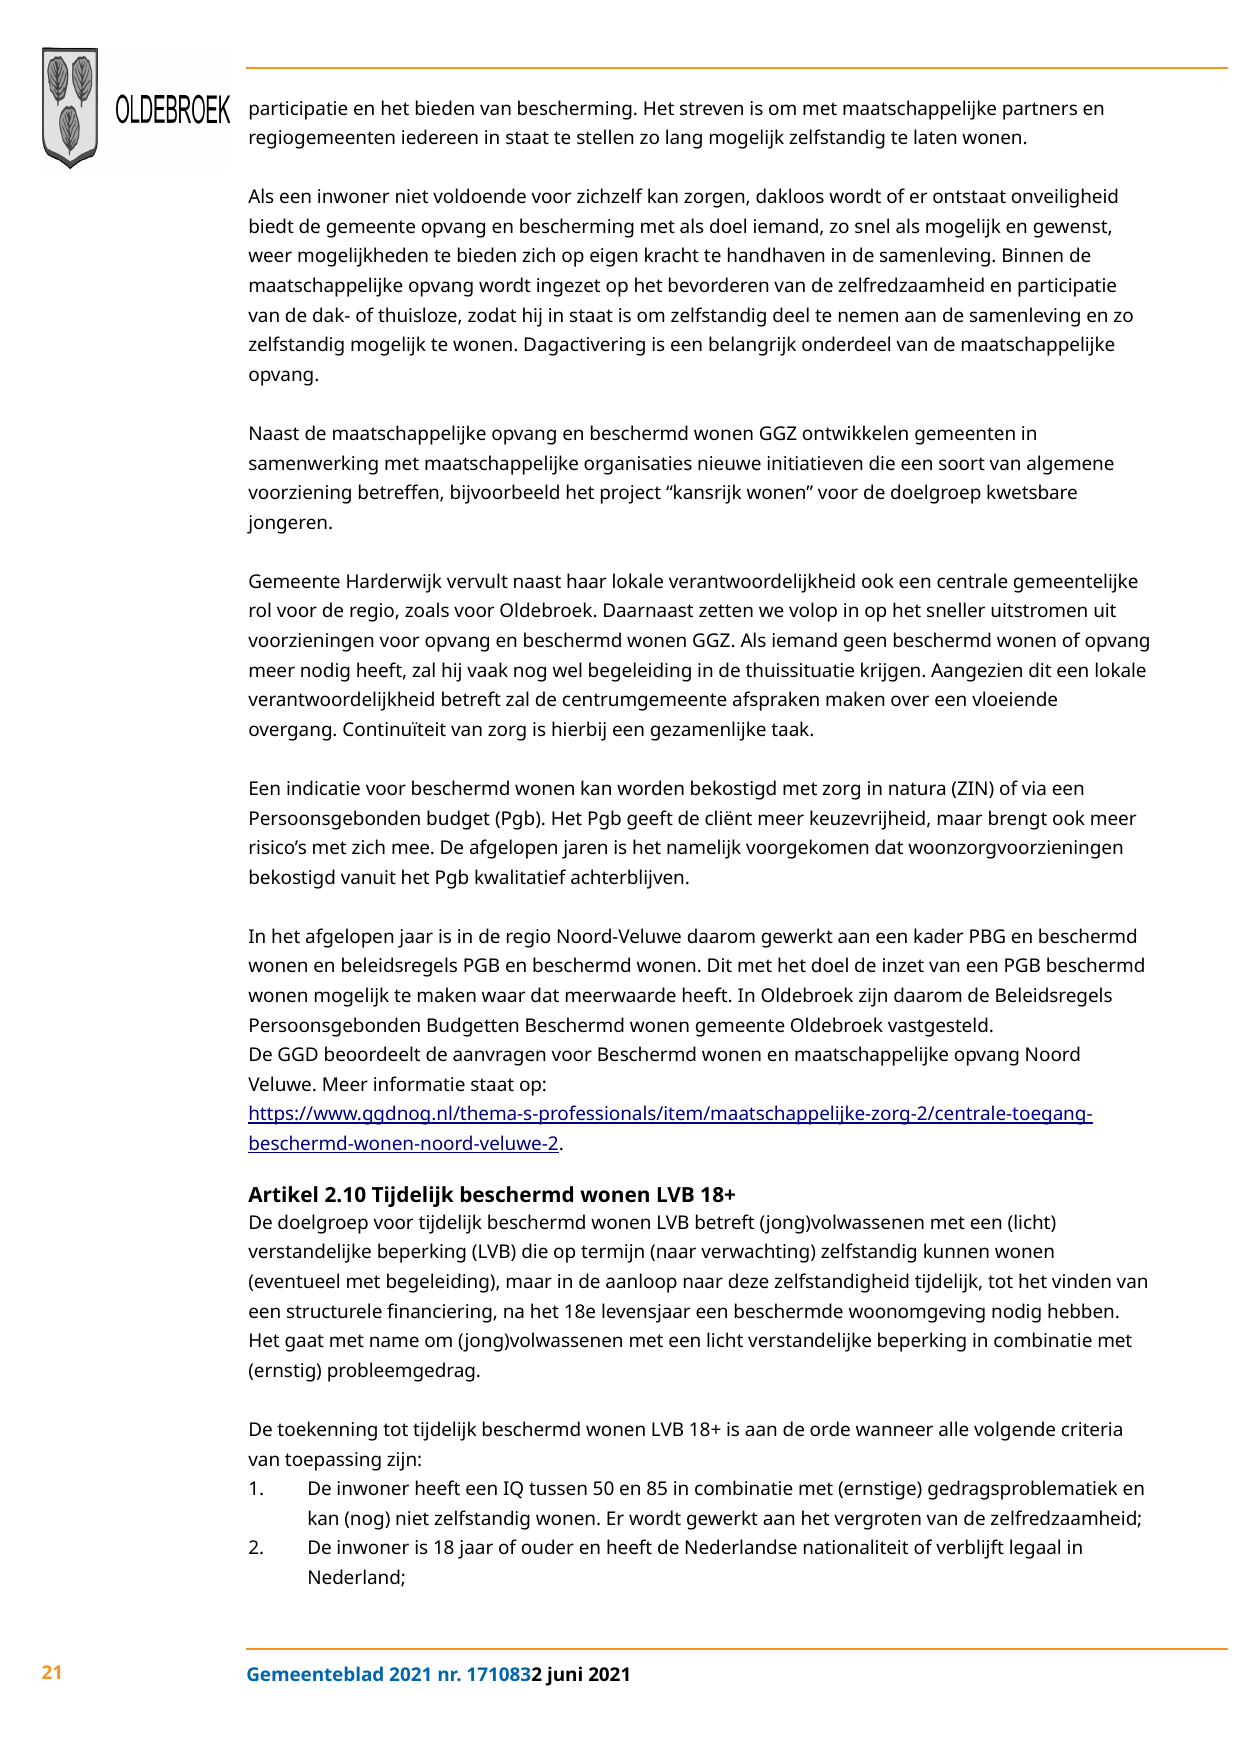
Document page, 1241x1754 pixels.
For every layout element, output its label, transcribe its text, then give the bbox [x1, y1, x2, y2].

text Gemeente Harderwijk vervult naast haar lokale verantwoordelijkheid ook een centrale gemeentelijke rol voor de regio, zoals voor Oldebroek. Daarnaast zetten we volop in op het sneller uitstromen uit voorzieningen voor opvang en beschermd wonen GGZ. Als iemand geen beschermd wonen of opvang meer nodig heeft, zal hij vaak nog wel begeleiding in de thuissituatie krijgen. Aangezien dit een lokale verantwoordelijkheid betreft zal de centrumgemeente afspraken maken over een vloeiende overgang. Continuïteit van zorg is hierbij een gezamenlijke taak. [248, 568, 1152, 742]
list De inwoner is 18 jaar of ouder en heeft de Nederlandse nationaliteit of verblijft legaal in Nederland; [248, 1534, 1152, 1590]
list De inwoner heeft een IQ tussen 50 en 85 in combinatie met (ernstige) gedragsproblematiek en kan (nog) niet zelfstandig wonen. Er wordt gewerkt aan het vergroten van de zelfredzaamheid; [248, 1475, 1152, 1531]
text De toekenning tot tijdelijk beschermd wonen LVB 18+ is aan de orde wanneer alle volgende criteria van toepassing zijn: [248, 1416, 1152, 1471]
text De GGD beoordeelt de aanvragen voor Beschermd wonen en maatschappelijke opvang Noord Veluwe. Meer informatie staat op: https://www.ggdnog.nl/thema-s-professionals/item/maatschappelijke-zorg-2/centrale-toegang-beschermd-wonen-noord-veluwe-2. [248, 1041, 1152, 1156]
text Artikel 2.10 Tijdelijk beschermd wonen LVB 18+ [248, 1181, 1152, 1209]
text In het afgelopen jaar is in de regio Noord-Veluwe daarom gewerkt aan een kader PBG en beschermd wonen en beleidsregels PGB en beschermd wonen. Dit met het doel de inzet van een PGB beschermd wonen mogelijk te maken waar dat meerwaarde heeft. In Oldebroek zijn daarom de Beleidsregels Persoonsgebonden Budgetten Beschermd wonen gemeente Oldebroek vastgesteld. [248, 923, 1152, 1038]
text participatie en het bieden van bescherming. Het streven is om met maatschappelijke partners en regiogemeenten iedereen in staat te stellen zo lang mogelijk zelfstandig te laten wonen. [248, 95, 1152, 150]
text Een indicatie voor beschermd wonen kan worden bekostigd met zorg in natura (ZIN) of via een Persoonsgebonden budget (Pgb). Het Pgb geeft de cliënt meer keuzevrijheid, maar brengt ook meer risico’s met zich mee. De afgelopen jaren is het namelijk voorgekomen dat woonzorgvoorzieningen bekostigd vanuit het Pgb kwalitatief achterblijven. [248, 775, 1152, 890]
text Naast de maatschappelijke opvang en beschermd wonen GGZ ontwikkelen gemeenten in samenwerking met maatschappelijke organisaties nieuwe initiatieven die een soort van algemene voorziening betreffen, bijvoorbeeld het project “kansrijk wonen” voor de doelgroep kwetsbare jongeren. [248, 420, 1152, 535]
text De doelgroep voor tijdelijk beschermd wonen LVB betreft (jong)volwassenen met een (licht) verstandelijke beperking (LVB) die op termijn (naar verwachting) zelfstandig kunnen wonen (eventueel met begeleiding), maar in de aanloop naar deze zelfstandigheid tijdelijk, tot het vinden van een structurele financiering, na het 18e levensjaar een beschermde woonomgeving nodig hebben. Het gaat met name om (jong)volwassenen met een licht verstandelijke beperking in combinatie met (ernstig) probleemgedrag. [248, 1209, 1152, 1383]
text Als een inwoner niet voldoende voor zichzelf kan zorgen, dakloos wordt of er ontstaat onveiligheid biedt de gemeente opvang en bescherming met als doel iemand, zo snel als mogelijk en gewenst, weer mogelijkheden te bieden zich op eigen kracht te handhaven in de samenleving. Binnen de maatschappelijke opvang wordt ingezet op het bevorderen van de zelfredzaamheid en participatie van de dak- of thuisloze, zodat hij in staat is om zelfstandig deel te nemen aan de samenleving en zo zelfstandig mogelijk te wonen. Dagactivering is een belangrijk onderdeel van de maatschappelijke opvang. [248, 183, 1152, 387]
picture [41, 47, 231, 172]
